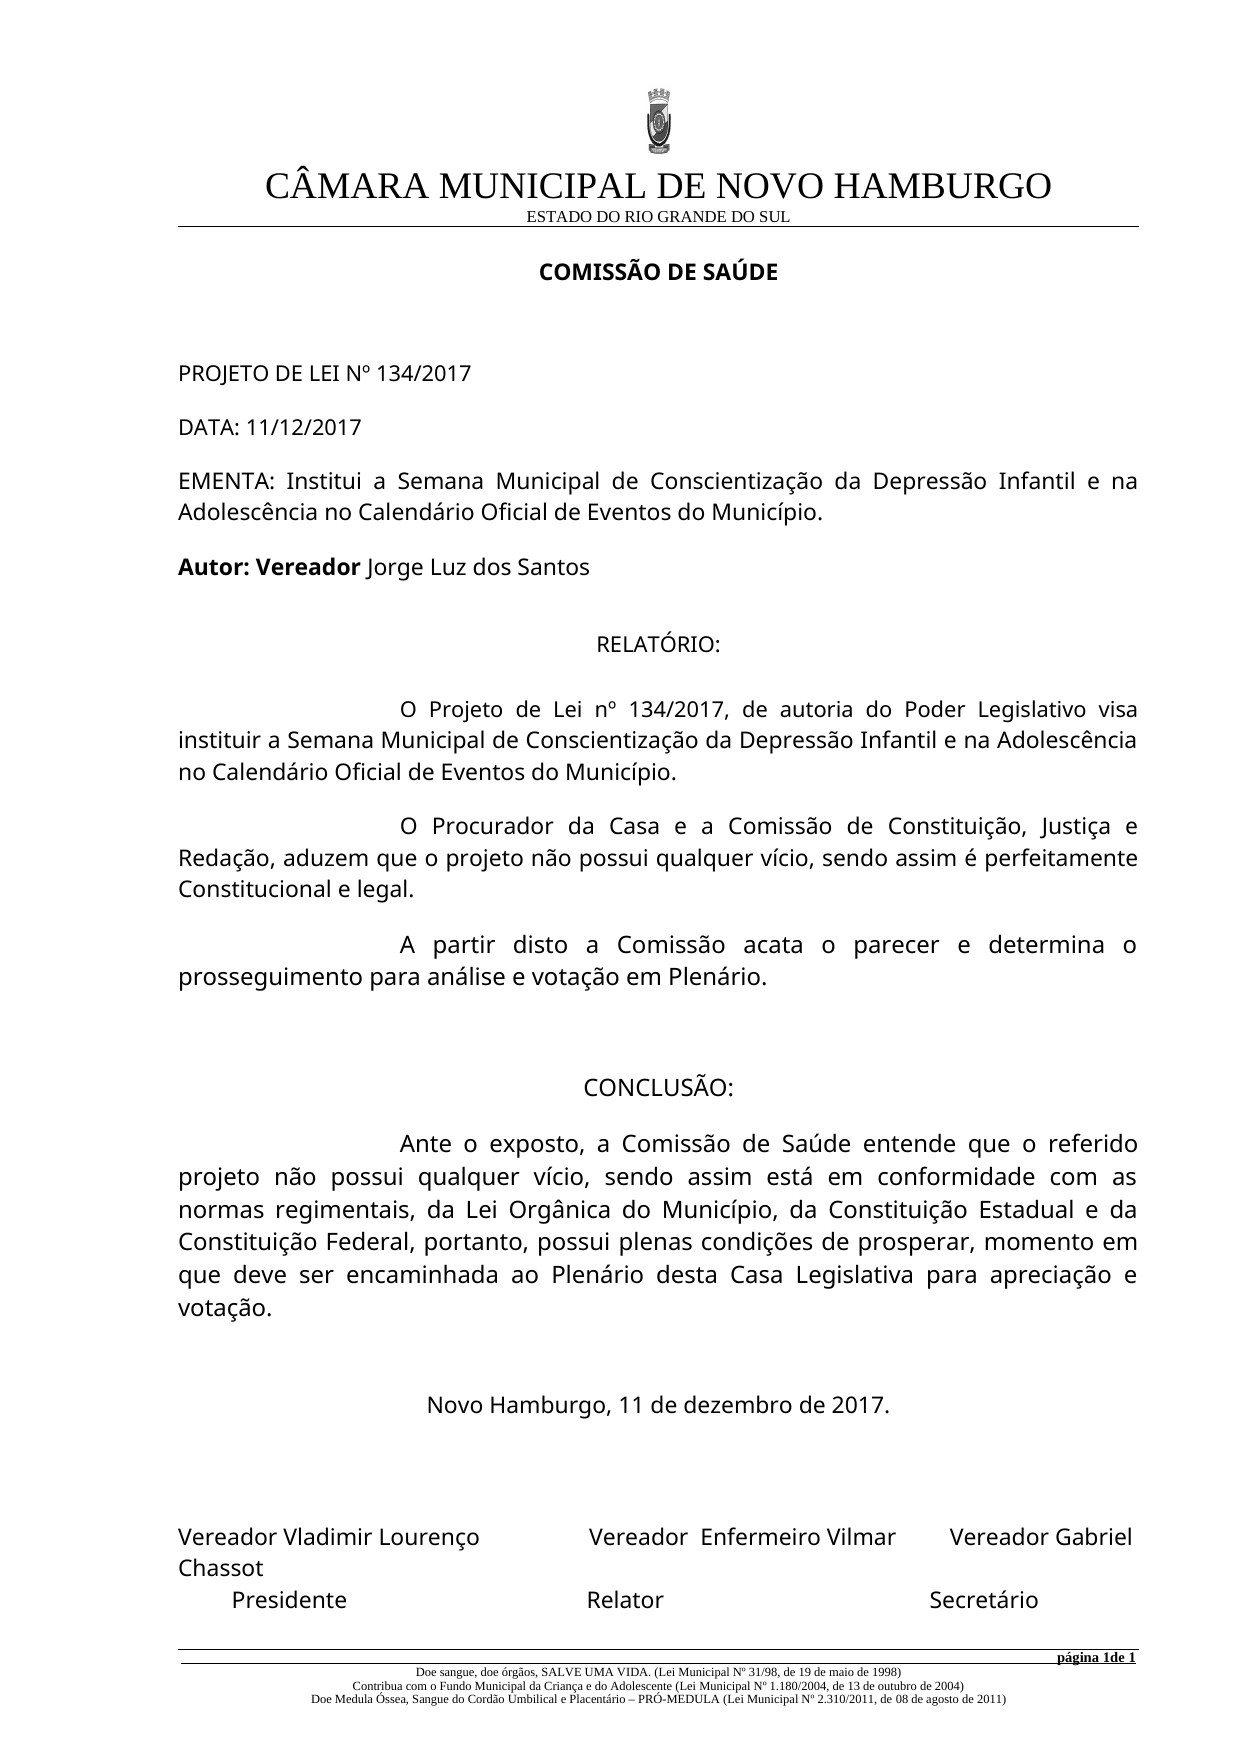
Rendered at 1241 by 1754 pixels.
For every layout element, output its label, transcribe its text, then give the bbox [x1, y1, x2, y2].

text O Procurador da Casa e a Comissão de Constituição, Justiça e Redação, aduzem que o projeto não possui qualquer vício, sendo assim é perfeitamente Constitucional e legal. [178, 810, 1139, 904]
text Ante o exposto, a Comissão de Saúde entende que o referido projeto não possui qualquer vício, sendo assim está em conformidade com as normas regimentais, da Lei Orgânica do Município, da Constituição Estadual e da Constituição Federal, portanto, possui plenas condições de prosperar, momento em que deve ser encaminhada ao Plenário desta Casa Legislativa para apreciação e votação. [178, 1127, 1139, 1323]
text PROJETO DE LEI Nº 134/2017 [178, 358, 1139, 388]
text Vereador Vladimir Lourenço Vereador Enfermeiro Vilmar Vereador Gabriel Chassot [178, 1521, 1139, 1584]
text RELATÓRIO: [178, 629, 1139, 659]
text Autor: Vereador Jorge Luz dos Santos [178, 551, 1139, 582]
text CONCLUSÃO: [178, 1071, 1139, 1104]
text DATA: 11/12/2017 [178, 411, 1139, 441]
text Novo Hamburgo, 11 de dezembro de 2017. [178, 1389, 1139, 1421]
text Presidente Relator Secretário [178, 1584, 1139, 1615]
text EMENTA: Institui a Semana Municipal de Conscientização da Depressão Infantil e na Adolescência no Calendário Oficial de Eventos do Município. [178, 465, 1139, 527]
text COMISSÃO DE SAÚDE [178, 256, 1139, 287]
text A partir disto a Comissão acata o parecer e determina o prosseguimento para análise e votação em Plenário. [178, 928, 1139, 993]
text O Projeto de Lei nº 134/2017, de autoria do Poder Legislativo visa instituir a Semana Municipal de Conscientização da Depressão Infantil e na Adolescência no Calendário Oficial de Eventos do Município. [178, 694, 1139, 787]
